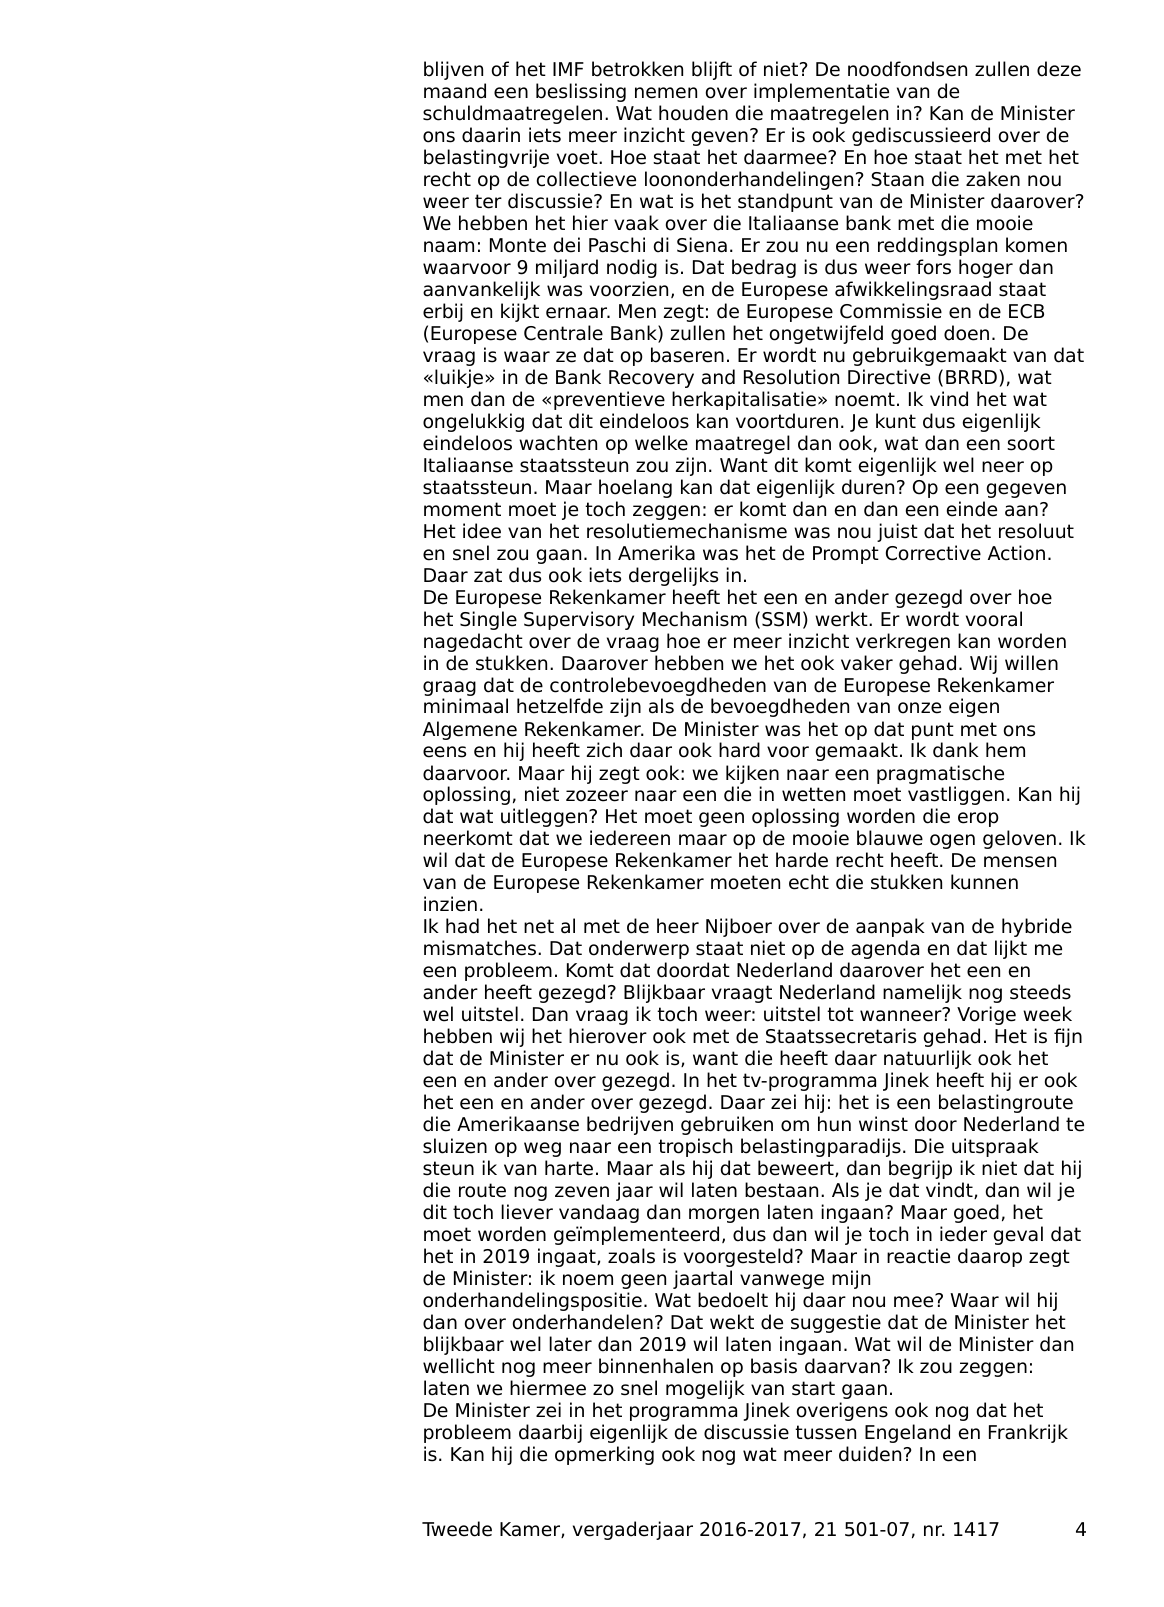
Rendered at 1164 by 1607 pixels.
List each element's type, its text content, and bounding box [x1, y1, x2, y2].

text De Minister zei in het programma Jinek overigens ook nog dat het probleem daarbij eigenlijk de discussie tussen Engeland en Frankrijk is. Kan hij die opmerking ook nog wat meer duiden? In een [422, 1400, 1087, 1466]
text blijven of het IMF betrokken blijft of niet? De noodfondsen zullen deze maand een beslissing nemen over implementatie van de schuldmaatregelen. Wat houden die maatregelen in? Kan de Minister ons daarin iets meer inzicht geven? Er is ook gediscussieerd over de belastingvrije voet. Hoe staat het daarmee? En hoe staat het met het recht op de collectieve loononderhandelingen? Staan die zaken nou weer ter discussie? En wat is het standpunt van de Minister daarover? [422, 59, 1087, 213]
text Ik had het net al met de heer Nijboer over de aanpak van de hybride mismatches. Dat onderwerp staat niet op de agenda en dat lijkt me een probleem. Komt dat doordat Nederland daarover het een en ander heeft gezegd? Blijkbaar vraagt Nederland namelijk nog steeds wel uitstel. Dan vraag ik toch weer: uitstel tot wanneer? Vorige week hebben wij het hierover ook met de Staatssecretaris gehad. Het is fijn dat de Minister er nu ook is, want die heeft daar natuurlijk ook het een en ander over gezegd. In het tv-programma Jinek heeft hij er ook het een en ander over gezegd. Daar zei hij: het is een belastingroute die Amerikaanse bedrijven gebruiken om hun winst door Nederland te sluizen op weg naar een tropisch belastingparadijs. Die uitspraak steun ik van harte. Maar als hij dat beweert, dan begrijp ik niet dat hij die route nog zeven jaar wil laten bestaan. Als je dat vindt, dan wil je dit toch liever vandaag dan morgen laten ingaan? Maar goed, het moet worden geïmplementeerd, dus dan wil je toch in ieder geval dat het in 2019 ingaat, zoals is voorgesteld? Maar in reactie daarop zegt de Minister: ik noem geen jaartal vanwege mijn onderhandelingspositie. Wat bedoelt hij daar nou mee? Waar wil hij dan over onderhandelen? Dat wekt de suggestie dat de Minister het blijkbaar wel later dan 2019 wil laten ingaan. Wat wil de Minister dan wellicht nog meer binnenhalen op basis daarvan? Ik zou zeggen: laten we hiermee zo snel mogelijk van start gaan. [422, 916, 1087, 1400]
text We hebben het hier vaak over die Italiaanse bank met die mooie naam: Monte dei Paschi di Siena. Er zou nu een reddingsplan komen waarvoor 9 miljard nodig is. Dat bedrag is dus weer fors hoger dan aanvankelijk was voorzien, en de Europese afwikkelingsraad staat erbij en kijkt ernaar. Men zegt: de Europese Commissie en de ECB (Europese Centrale Bank) zullen het ongetwijfeld goed doen. De vraag is waar ze dat op baseren. Er wordt nu gebruikgemaakt van dat «luikje» in de Bank Recovery and Resolution Directive (BRRD), wat men dan de «preventieve herkapitalisatie» noemt. Ik vind het wat ongelukkig dat dit eindeloos kan voortduren. Je kunt dus eigenlijk eindeloos wachten op welke maatregel dan ook, wat dan een soort Italiaanse staatssteun zou zijn. Want dit komt eigenlijk wel neer op staatssteun. Maar hoelang kan dat eigenlijk duren? Op een gegeven moment moet je toch zeggen: er komt dan en dan een einde aan? Het idee van het resolutiemechanisme was nou juist dat het resoluut en snel zou gaan. In Amerika was het de Prompt Corrective Action. Daar zat dus ook iets dergelijks in. [422, 213, 1087, 587]
text De Europese Rekenkamer heeft het een en ander gezegd over hoe het Single Supervisory Mechanism (SSM) werkt. Er wordt vooral nagedacht over de vraag hoe er meer inzicht verkregen kan worden in de stukken. Daarover hebben we het ook vaker gehad. Wij willen graag dat de controlebevoegdheden van de Europese Rekenkamer minimaal hetzelfde zijn als de bevoegdheden van onze eigen Algemene Rekenkamer. De Minister was het op dat punt met ons eens en hij heeft zich daar ook hard voor gemaakt. Ik dank hem daarvoor. Maar hij zegt ook: we kijken naar een pragmatische oplossing, niet zozeer naar een die in wetten moet vastliggen. Kan hij dat wat uitleggen? Het moet geen oplossing worden die erop neerkomt dat we iedereen maar op de mooie blauwe ogen geloven. Ik wil dat de Europese Rekenkamer het harde recht heeft. De mensen van de Europese Rekenkamer moeten echt die stukken kunnen inzien. [422, 587, 1087, 916]
